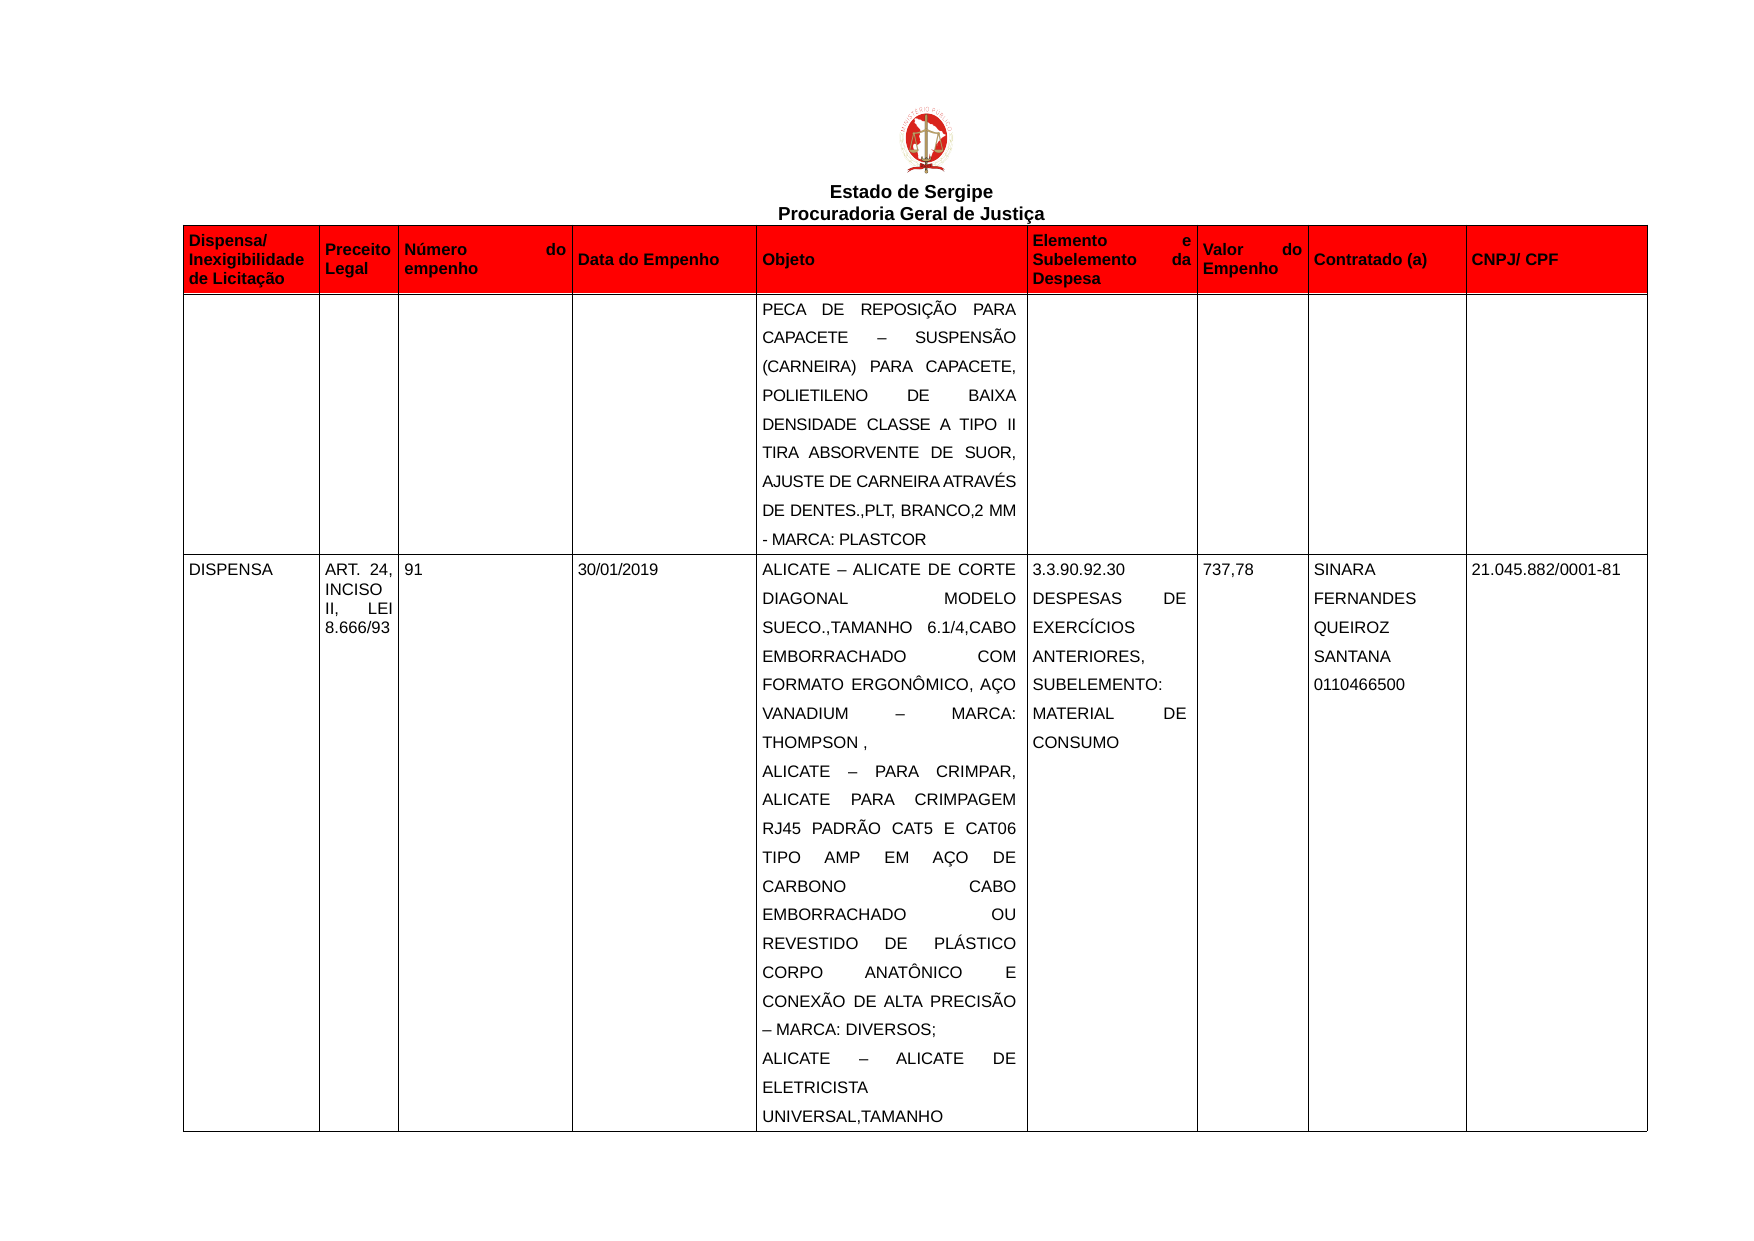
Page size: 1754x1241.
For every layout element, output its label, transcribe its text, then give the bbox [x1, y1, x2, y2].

table_header Objeto [757, 226, 1027, 293]
table_header Data do Empenho [573, 226, 756, 293]
table_cell [320, 295, 398, 554]
table_cell [1309, 295, 1466, 554]
table_cell 21.045.882/0001-81 [1467, 555, 1647, 1131]
table_header Número do empenho [399, 226, 572, 293]
table_header Valor do Empenho [1198, 226, 1308, 293]
table_cell PECA DE REPOSIÇÃO PARA CAPACETE – SUSPENSÃO (CARNEIRA) PARA CAPACETE, POLIETILENO DE BAIXA DENSIDADE CLASSE A TIPO II TIRA ABSORVENTE DE SUOR, AJUSTE DE CARNEIRA ATRAVÉS DE DENTES.,PLT, BRANCO,2 MM - MARCA: PLASTCOR [757, 295, 1027, 554]
table_cell SINARA FERNANDES QUEIROZ SANTANA 0110466500 [1309, 555, 1466, 1131]
table_cell [399, 295, 572, 554]
table_cell [184, 295, 319, 554]
table_cell 30/01/2019 [573, 555, 756, 1131]
table_cell ART. 24, INCISO II, LEI 8.666/93 [320, 555, 398, 1131]
table_cell DISPENSA [184, 555, 319, 1131]
table_cell 91 [399, 555, 572, 1131]
table_cell [1467, 295, 1647, 554]
table_header Dispensa/Inexigibilidade de Licitação [184, 226, 319, 293]
table_cell [1028, 295, 1197, 554]
table_cell ALICATE – ALICATE DE CORTE DIAGONAL MODELO SUECO.,TAMANHO 6.1/4,CABO EMBORRACHADO COM FORMATO ERGONÔMICO, AÇO VANADIUM – MARCA: THOMPSON , ALICATE – PARA CRIMPAR, ALICATE PARA CRIMPAGEM RJ45 PADRÃO CAT5 E CAT06 TIPO AMP EM AÇO DE CARBONO CABO EMBORRACHADO OU REVESTIDO DE PLÁSTICO CORPO ANATÔNICO E CONEXÃO DE ALTA PRECISÃO – MARCA: DIVERSOS; ALICATE – ALICATE DE ELETRICISTA UNIVERSAL,TAMANHO [757, 555, 1027, 1131]
table_header Contratado (a) [1309, 226, 1466, 293]
table_cell 3.3.90.92.30 DESPESAS DE EXERCÍCIOS ANTERIORES, SUBELEMENTO: MATERIAL DE CONSUMO [1028, 555, 1197, 1131]
table_cell [1198, 295, 1308, 554]
table_header Elemento e Subelemento da Despesa [1028, 226, 1197, 293]
table_header CNPJ/ CPF [1467, 226, 1647, 293]
table_header Preceito Legal [320, 226, 398, 293]
table_cell [573, 295, 756, 554]
table_cell 737,78 [1198, 555, 1308, 1131]
